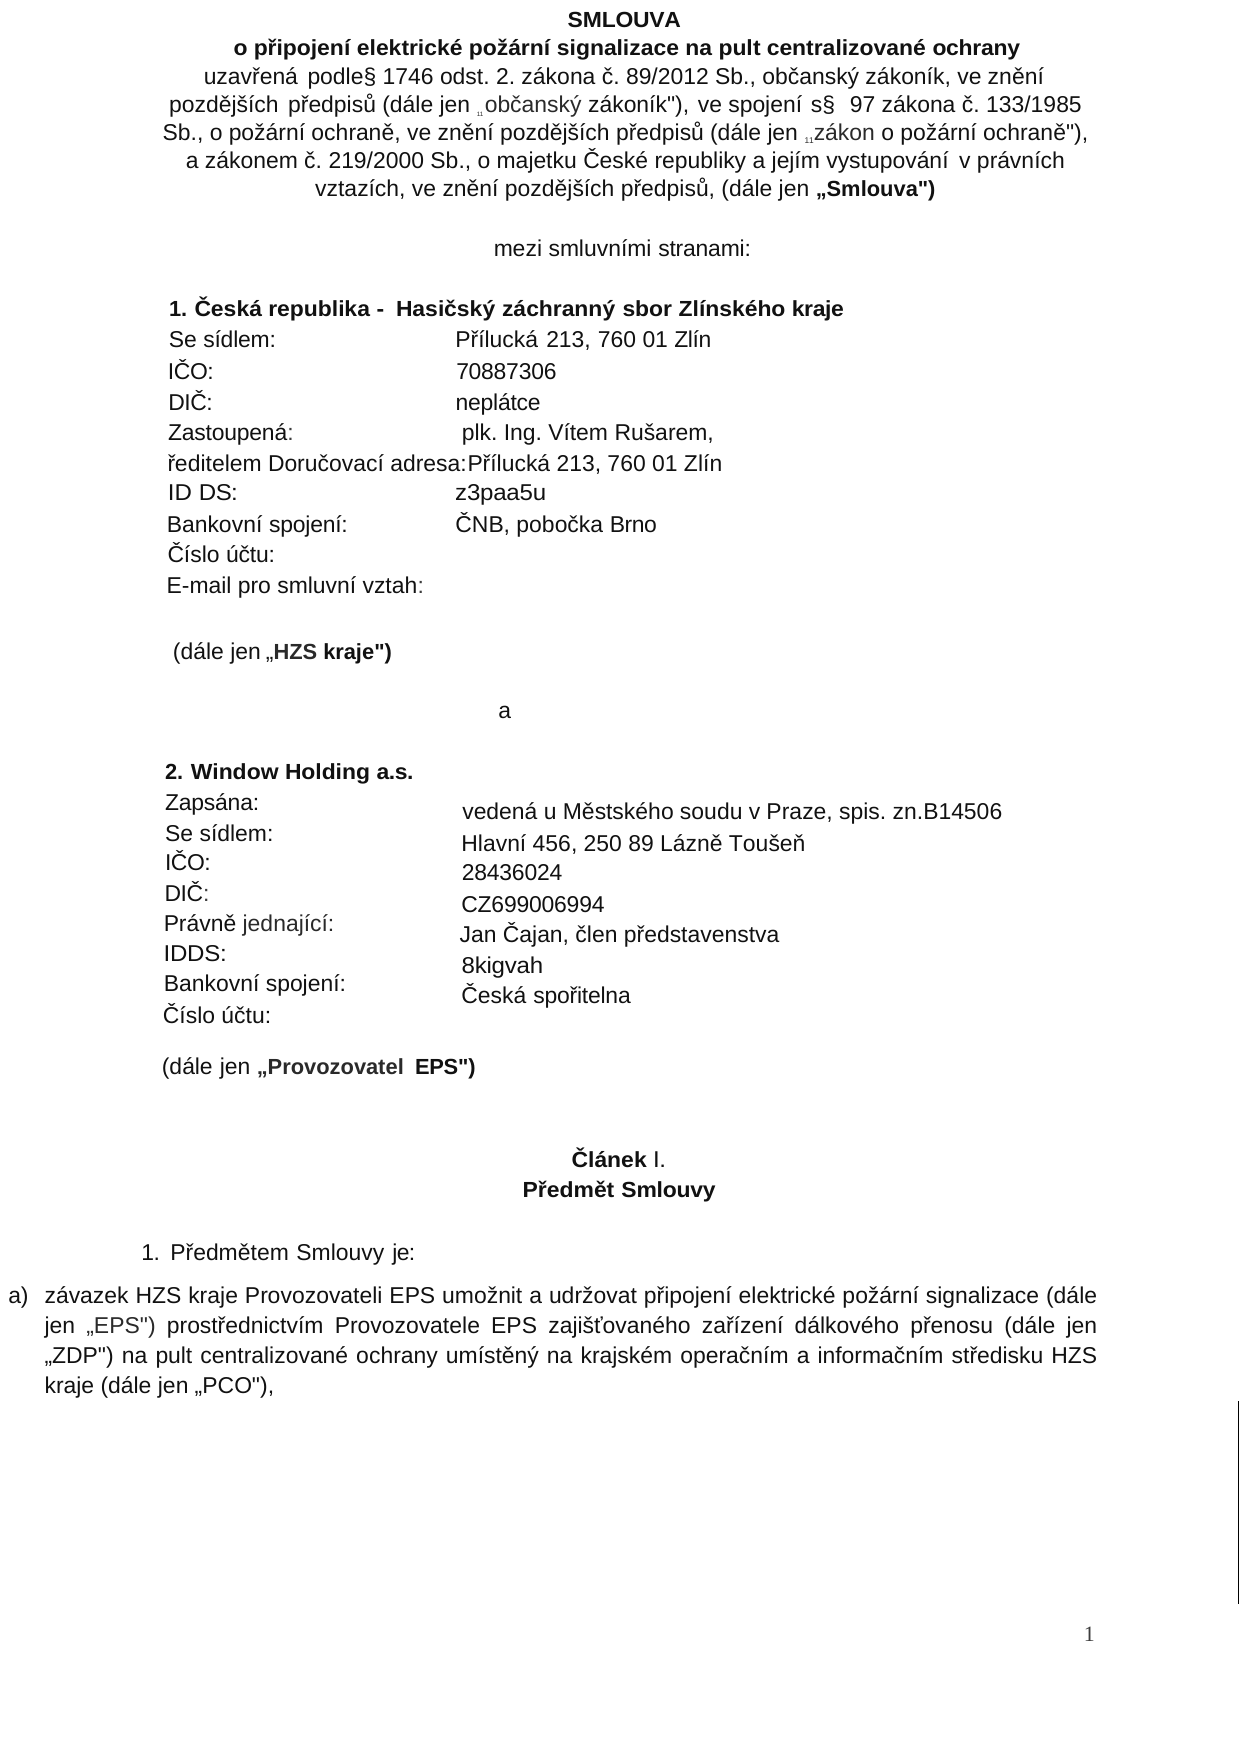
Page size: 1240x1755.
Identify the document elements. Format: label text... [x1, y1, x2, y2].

text 28436024 [462, 861, 1195, 886]
text (dále jen „Provozovatel EPS") [162, 1053, 1195, 1079]
text uzavřená podle§ 1746 odst. 2. zákona č. 89/2012 Sb., občanský zákoník, ve znění pozdějších předpisů (dále jen občanský zákoník"), ve spojení s§ 97 zákona č. 133/1985 Sb., o požární ochraně, ve znění pozdějších předpisů (dále jen 11zákon o požární ochraně"), a zákonem č. 219/2000 Sb., o majetku České republiky a jejím vystupování v právních vztazích, ve znění pozdějších předpisů, (dále jen „Smlouva") [150, 63, 1097, 201]
text Zastoupená: plk. Ing. Vítem Rušarem, ředitelem Doručovací adresa: Přílucká 213, 760 01 Zlín [167, 419, 811, 477]
text Předmět Smlouvy [143, 1177, 1095, 1203]
text Se sídlem: Přílucká 213, 760 01 Zlín [169, 326, 1195, 352]
text Česká spořitelna [461, 984, 1195, 1009]
text SMLOUVA [143, 7, 1105, 32]
text 11 [477, 111, 484, 118]
text Bankovní spojení: ČNB, pobočka Brno [167, 511, 1195, 537]
text CZ699006994 [461, 891, 1195, 917]
text DIČ: [164, 879, 417, 906]
text Se sídlem: IČO: [165, 820, 315, 875]
text Článek I. [143, 1146, 1094, 1172]
list Předmětem Smlouvy je: [141, 1239, 1195, 1265]
text IČO: 70887306 [168, 358, 1195, 384]
list Česká republika - Hasičský záchranný sbor Zlínského kraje [169, 296, 1195, 322]
list Window Holding a.s. [165, 759, 417, 784]
text E-mail pro smluvní vztah: [158, 572, 689, 599]
text Jan Čajan, člen představenstva 8kigvah [459, 921, 858, 979]
text mezi smluvními stranami: [143, 234, 1101, 261]
text Číslo účtu: [167, 541, 1195, 567]
list závazek HZS kraje Provozovateli EPS umožnit a udržovat připojení elektrické požární signalizace (dále jen „EPS") prostřednictvím Provozovatele EPS zajišťovaného zařízení dálkového přenosu (dále jen „ZDP") na pult centralizované ochrany umístěný na krajském operačním a informačním středisku HZS kraje (dále jen „PCO"), [8, 1282, 1098, 1399]
text Bankovní spojení: Číslo účtu: [163, 970, 394, 1028]
text vedená u Městského soudu v Praze, spis. zn.B14506 Hlavní 456, 250 89 Lázně Toušeň [461, 798, 1063, 856]
text Právně jednající: IDDS: [163, 909, 394, 966]
text a [44, 699, 965, 723]
text o připojení elektrické požární signalizace na pult centralizované ochrany [143, 35, 1110, 60]
text DIČ: neplátce [168, 388, 1195, 415]
text Zapsána: [165, 789, 417, 815]
text ID DS: z3paa5u [168, 482, 1195, 506]
text (dále jen „HZS kraje") [158, 638, 689, 664]
